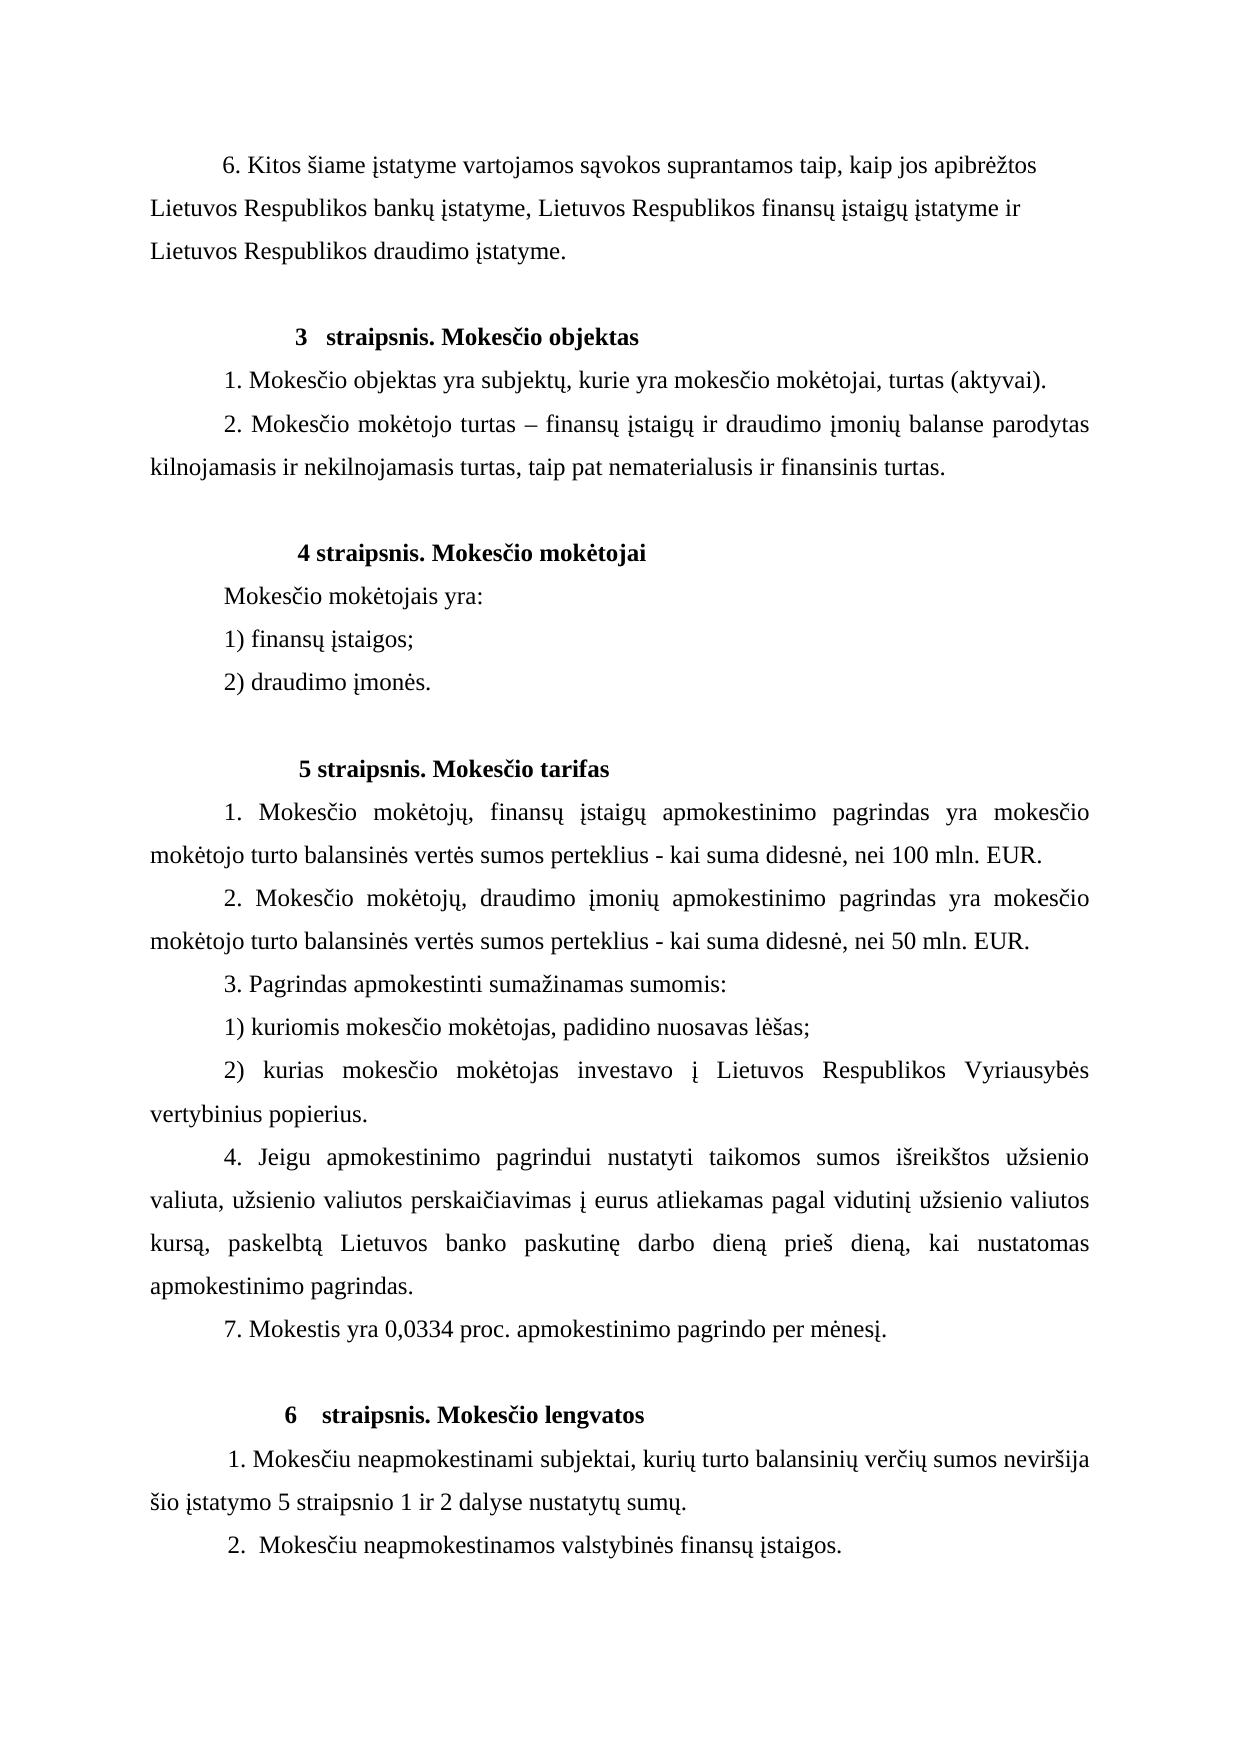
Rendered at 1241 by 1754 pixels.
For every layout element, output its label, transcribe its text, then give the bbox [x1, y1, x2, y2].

text 2) draudimo įmonės. [150, 667, 1090, 696]
text 1) finansų įstaigos; [150, 624, 1090, 653]
text 6 straipsnis. Mokesčio lengvatos [284, 1401, 1090, 1429]
text 7. Mokestis yra 0,0334 proc. apmokestinimo pagrindo per mėnesį. [150, 1314, 1090, 1343]
text Mokesčio mokėtojais yra: [150, 581, 1090, 610]
text 2. Mokesčiu neapmokestinamos valstybinės finansų įstaigos. [150, 1530, 1090, 1559]
text 3. Pagrindas apmokestinti sumažinamas sumomis: [150, 969, 1090, 998]
text 1. Mokesčiu neapmokestinami subjektai, kurių turto balansinių verčių sumos neviršija šio įstatymo 5 straipsnio 1 ir 2 dalyse nustatytų sumų. [150, 1444, 1090, 1516]
text 3 straipsnis. Mokesčio objektas [150, 322, 1090, 351]
text 2. Mokesčio mokėtojo turtas – finansų įstaigų ir draudimo įmonių balanse parodytas kilnojamasis ir nekilnojamasis turtas, taip pat nematerialusis ir finansinis turtas. [150, 409, 1090, 481]
text 1. Mokesčio mokėtojų, finansų įstaigų apmokestinimo pagrindas yra mokesčio mokėtojo turto balansinės vertės sumos perteklius - kai suma didesnė, nei 100 mln. EUR. [150, 797, 1090, 869]
text 6. Kitos šiame įstatyme vartojamos sąvokos suprantamos taip, kaip jos apibrėžtos Lietuvos Respublikos bankų įstatyme, Lietuvos Respublikos finansų įstaigų įstatyme ir Lietuvos Respublikos draudimo įstatyme. [150, 150, 1090, 265]
text 1. Mokesčio objektas yra subjektų, kurie yra mokesčio mokėtojai, turtas (aktyvai). [150, 366, 1090, 394]
text 2. Mokesčio mokėtojų, draudimo įmonių apmokestinimo pagrindas yra mokesčio mokėtojo turto balansinės vertės sumos perteklius - kai suma didesnė, nei 50 mln. EUR. [150, 883, 1090, 955]
text 4. Jeigu apmokestinimo pagrindui nustatyti taikomos sumos išreikštos užsienio valiuta, užsienio valiutos perskaičiavimas į eurus atliekamas pagal vidutinį užsienio valiutos kursą, paskelbtą Lietuvos banko paskutinę darbo dieną prieš dieną, kai nustatomas apmokestinimo pagrindas. [150, 1142, 1090, 1300]
text 1) kuriomis mokesčio mokėtojas, padidino nuosavas lėšas; [150, 1012, 1090, 1041]
text 5 straipsnis. Mokesčio tarifas [150, 754, 1090, 782]
text 4 straipsnis. Mokesčio mokėtojai [224, 538, 1090, 567]
text 2) kurias mokesčio mokėtojas investavo į Lietuvos Respublikos Vyriausybės vertybinius popierius. [150, 1056, 1090, 1127]
